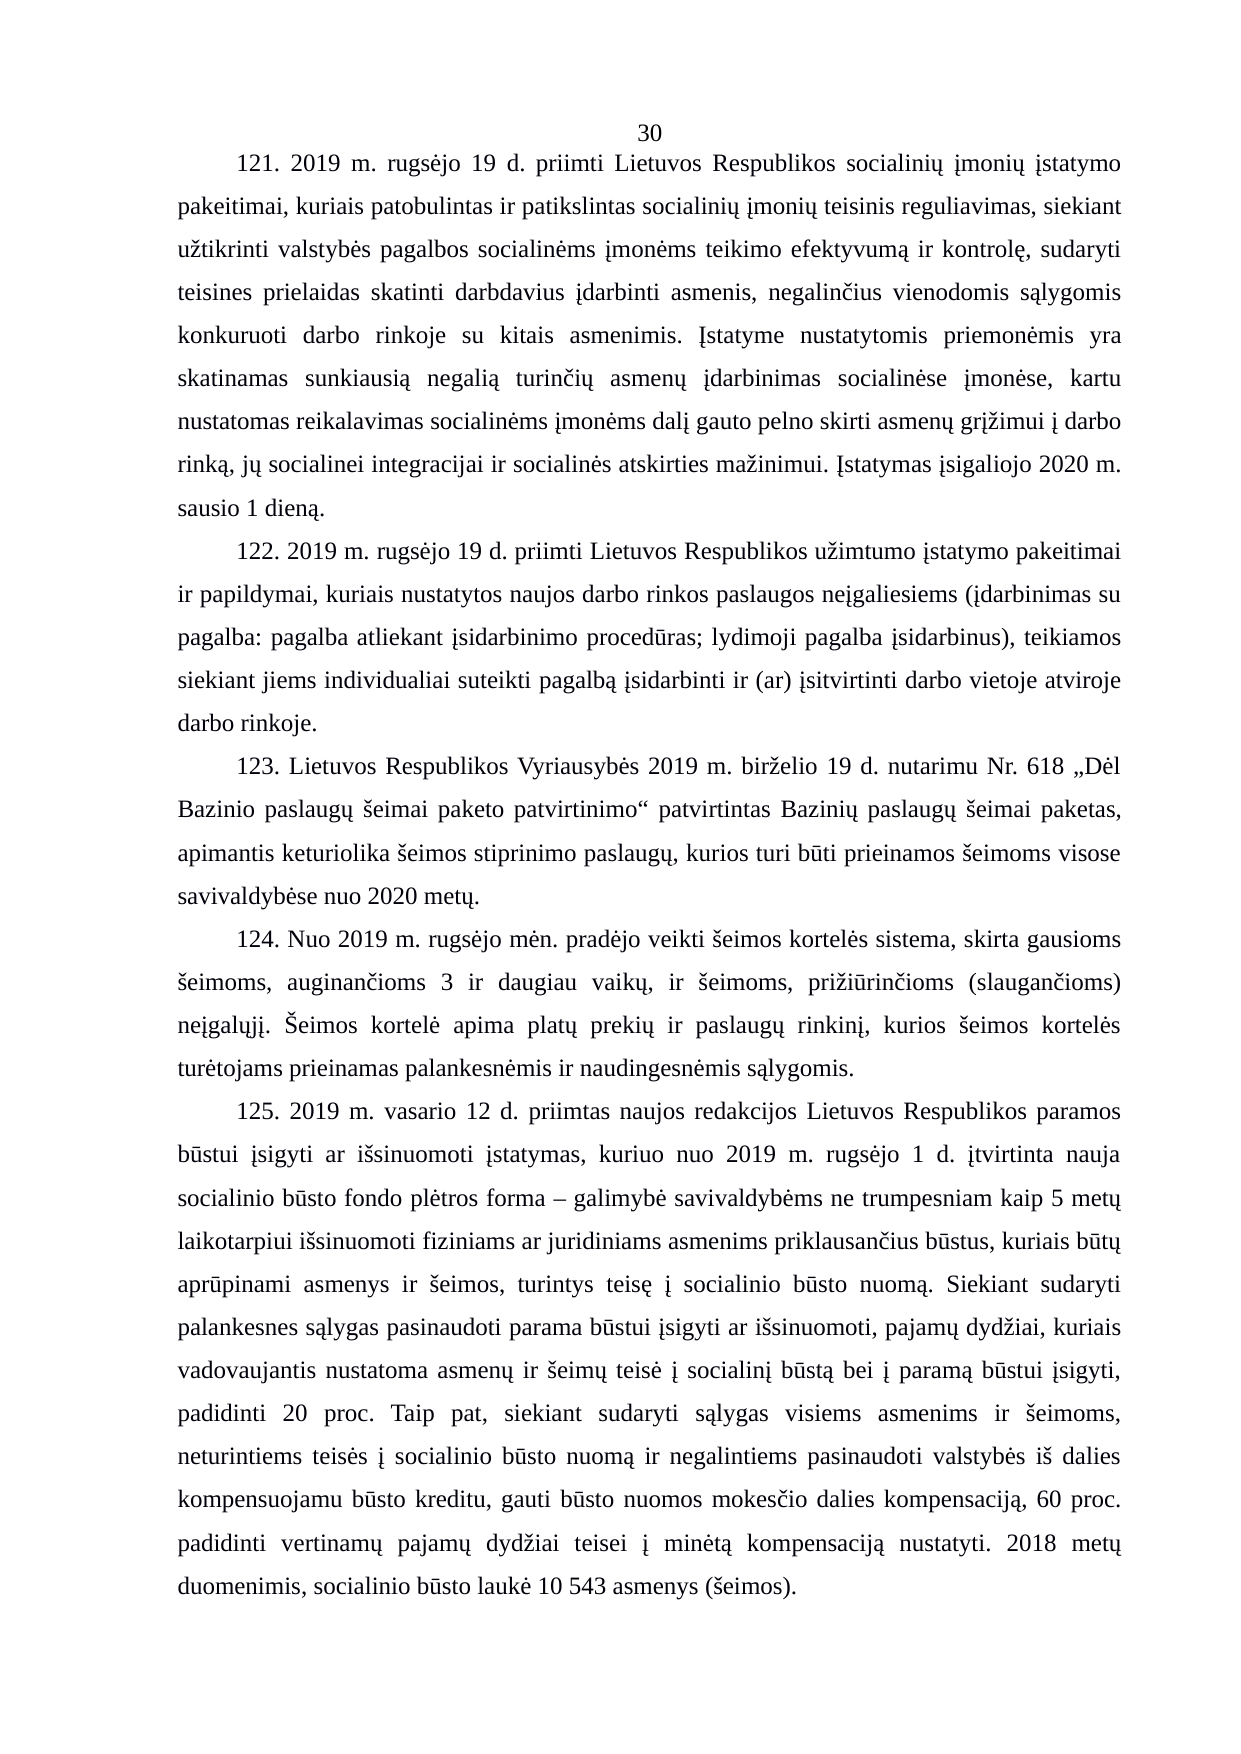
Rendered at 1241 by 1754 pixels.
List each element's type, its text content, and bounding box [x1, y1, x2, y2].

text 122. 2019 m. rugsėjo 19 d. priimti Lietuvos Respublikos užimtumo įstatymo pakeitimai ir papildymai, kuriais nustatytos naujos darbo rinkos paslaugos neįgaliesiems (įdarbinimas su pagalba: pagalba atliekant įsidarbinimo procedūras; lydimoji pagalba įsidarbinus), teikiamos siekiant jiems individualiai suteikti pagalbą įsidarbinti ir (ar) įsitvirtinti darbo vietoje atviroje darbo rinkoje. [177, 536, 1122, 737]
text 121. 2019 m. rugsėjo 19 d. priimti Lietuvos Respublikos socialinių įmonių įstatymo pakeitimai, kuriais patobulintas ir patikslintas socialinių įmonių teisinis reguliavimas, siekiant užtikrinti valstybės pagalbos socialinėms įmonėms teikimo efektyvumą ir kontrolę, sudaryti teisines prielaidas skatinti darbdavius įdarbinti asmenis, negalinčius vienodomis sąlygomis konkuruoti darbo rinkoje su kitais asmenimis. Įstatyme nustatytomis priemonėmis yra skatinamas sunkiausią negalią turinčių asmenų įdarbinimas socialinėse įmonėse, kartu nustatomas reikalavimas socialinėms įmonėms dalį gauto pelno skirti asmenų grįžimui į darbo rinką, jų socialinei integracijai ir socialinės atskirties mažinimui. Įstatymas įsigaliojo 2020 m. sausio 1 dieną. [177, 148, 1122, 521]
text 124. Nuo 2019 m. rugsėjo mėn. pradėjo veikti šeimos kortelės sistema, skirta gausioms šeimoms, auginančioms 3 ir daugiau vaikų, ir šeimoms, prižiūrinčioms (slaugančioms) neįgalųjį. Šeimos kortelė apima platų prekių ir paslaugų rinkinį, kurios šeimos kortelės turėtojams prieinamas palankesnėmis ir naudingesnėmis sąlygomis. [177, 924, 1122, 1082]
text 123. Lietuvos Respublikos Vyriausybės 2019 m. birželio 19 d. nutarimu Nr. 618 „Dėl Bazinio paslaugų šeimai paketo patvirtinimo“ patvirtintas Bazinių paslaugų šeimai paketas, apimantis keturiolika šeimos stiprinimo paslaugų, kurios turi būti prieinamos šeimoms visose savivaldybėse nuo 2020 metų. [177, 751, 1122, 909]
text 125. 2019 m. vasario 12 d. priimtas naujos redakcijos Lietuvos Respublikos paramos būstui įsigyti ar išsinuomoti įstatymas, kuriuo nuo 2019 m. rugsėjo 1 d. įtvirtinta nauja socialinio būsto fondo plėtros forma – galimybė savivaldybėms ne trumpesniam kaip 5 metų laikotarpiui išsinuomoti fiziniams ar juridiniams asmenims priklausančius būstus, kuriais būtų aprūpinami asmenys ir šeimos, turintys teisę į socialinio būsto nuomą. Siekiant sudaryti palankesnes sąlygas pasinaudoti parama būstui įsigyti ar išsinuomoti, pajamų dydžiai, kuriais vadovaujantis nustatoma asmenų ir šeimų teisė į socialinį būstą bei į paramą būstui įsigyti, padidinti 20 proc. Taip pat, siekiant sudaryti sąlygas visiems asmenims ir šeimoms, neturintiems teisės į socialinio būsto nuomą ir negalintiems pasinaudoti valstybės iš dalies kompensuojamu būsto kreditu, gauti būsto nuomos mokesčio dalies kompensaciją, 60 proc. padidinti vertinamų pajamų dydžiai teisei į minėtą kompensaciją nustatyti. 2018 metų duomenimis, socialinio būsto laukė 10 543 asmenys (šeimos). [177, 1096, 1122, 1599]
